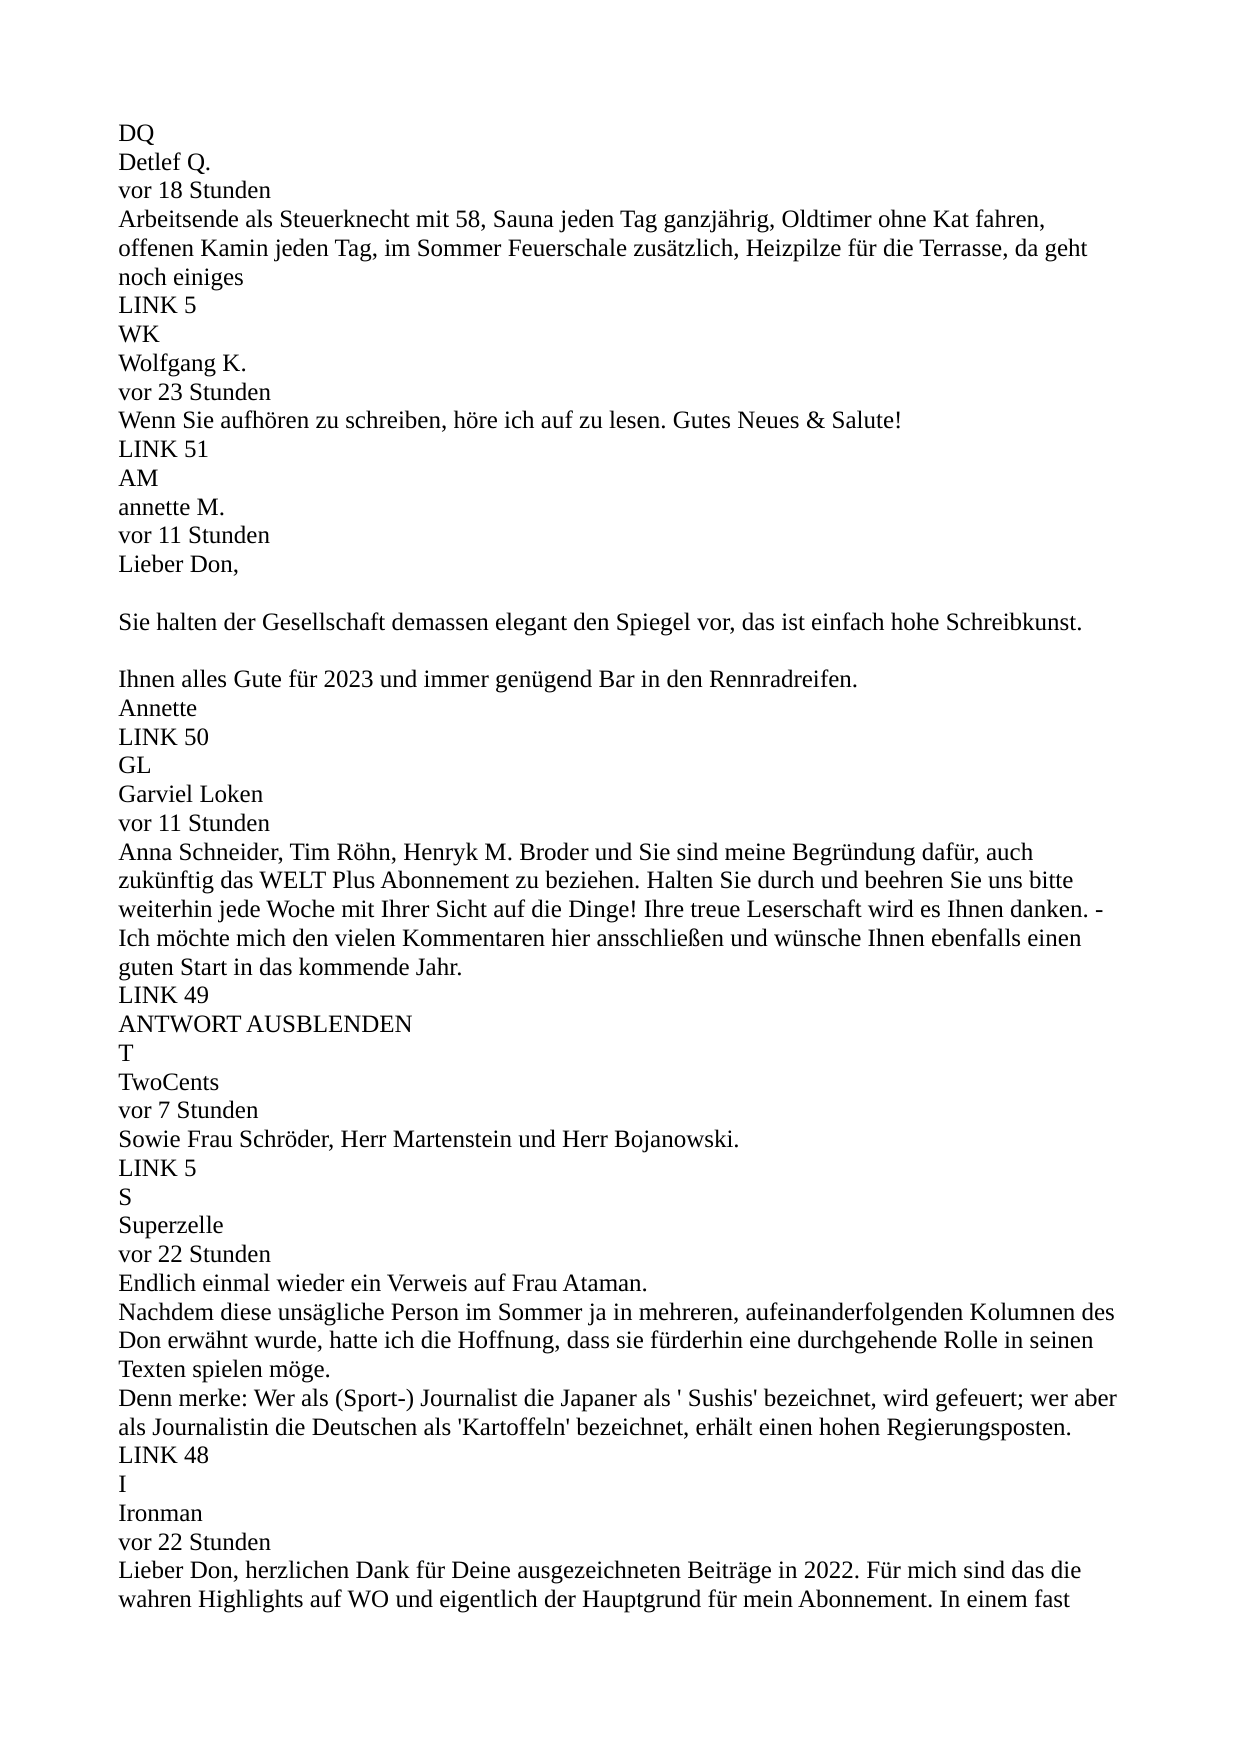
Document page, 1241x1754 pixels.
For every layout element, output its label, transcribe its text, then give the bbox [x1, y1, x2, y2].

text I [118, 1469, 1122, 1498]
text vor 11 Stunden [118, 521, 1122, 549]
text T [118, 1038, 1122, 1067]
text TwoCents [118, 1067, 1122, 1096]
text LINK 5 [118, 1153, 1122, 1182]
text Annette [118, 693, 1122, 722]
text vor 7 Stunden [118, 1096, 1122, 1124]
text S [118, 1182, 1122, 1211]
text Anna Schneider, Tim Röhn, Henryk M. Broder und Sie sind meine Begründung dafür, auch zukünftig das WELT Plus Abonnement zu beziehen. Halten Sie durch und beehren Sie uns bitte weiterhin jede Woche mit Ihrer Sicht auf die Dinge! Ihre treue Leserschaft wird es Ihnen danken. - Ich möchte mich den vielen Kommentaren hier ansschließen und wünsche Ihnen ebenfalls einen guten Start in das kommende Jahr. [118, 837, 1122, 981]
text annette M. [118, 492, 1122, 521]
text Superzelle [118, 1211, 1122, 1239]
text Denn merke: Wer als (Sport-) Journalist die Japaner als ' Sushis' bezeichnet, wird gefeuert; wer aber als Journalistin die Deutschen als 'Kartoffeln' bezeichnet, erhält einen hohen Regierungsposten. [118, 1383, 1122, 1441]
text Wolfgang K. [118, 348, 1122, 377]
text Wenn Sie aufhören zu schreiben, höre ich auf zu lesen. Gutes Neues & Salute! [118, 406, 1122, 434]
text vor 23 Stunden [118, 377, 1122, 406]
text Lieber Don, [118, 549, 1122, 578]
text LINK 48 [118, 1441, 1122, 1469]
text Lieber Don, herzlichen Dank für Deine ausgezeichneten Beiträge in 2022. Für mich sind das die wahren Highlights auf WO und eigentlich der Hauptgrund für mein Abonnement. In einem fast [118, 1556, 1122, 1613]
text vor 22 Stunden [118, 1527, 1122, 1556]
text Endlich einmal wieder ein Verweis auf Frau Ataman. [118, 1268, 1122, 1297]
text vor 11 Stunden [118, 808, 1122, 837]
text Detlef Q. [118, 147, 1122, 176]
text DQ [118, 118, 1122, 147]
text Sie halten der Gesellschaft demassen elegant den Spiegel vor, das ist einfach hohe Schreibkunst. [118, 607, 1122, 636]
text AM [118, 463, 1122, 492]
text Nachdem diese unsägliche Person im Sommer ja in mehreren, aufeinanderfolgenden Kolumnen des Don erwähnt wurde, hatte ich die Hoffnung, dass sie fürderhin eine durchgehende Rolle in seinen Texten spielen möge. [118, 1297, 1122, 1383]
text Garviel Loken [118, 779, 1122, 808]
text LINK 49 [118, 981, 1122, 1009]
text vor 18 Stunden [118, 176, 1122, 204]
text Ihnen alles Gute für 2023 und immer genügend Bar in den Rennradreifen. [118, 664, 1122, 693]
text WK [118, 319, 1122, 348]
text Arbeitsende als Steuerknecht mit 58, Sauna jeden Tag ganzjährig, Oldtimer ohne Kat fahren, offenen Kamin jeden Tag, im Sommer Feuerschale zusätzlich, Heizpilze für die Terrasse, da geht noch einiges [118, 204, 1122, 291]
text Ironman [118, 1498, 1122, 1527]
text LINK 51 [118, 434, 1122, 463]
text GL [118, 751, 1122, 779]
text LINK 50 [118, 722, 1122, 751]
text vor 22 Stunden [118, 1239, 1122, 1268]
text ANTWORT AUSBLENDEN [118, 1009, 1122, 1038]
text LINK 5 [118, 291, 1122, 319]
text Sowie Frau Schröder, Herr Martenstein und Herr Bojanowski. [118, 1124, 1122, 1153]
